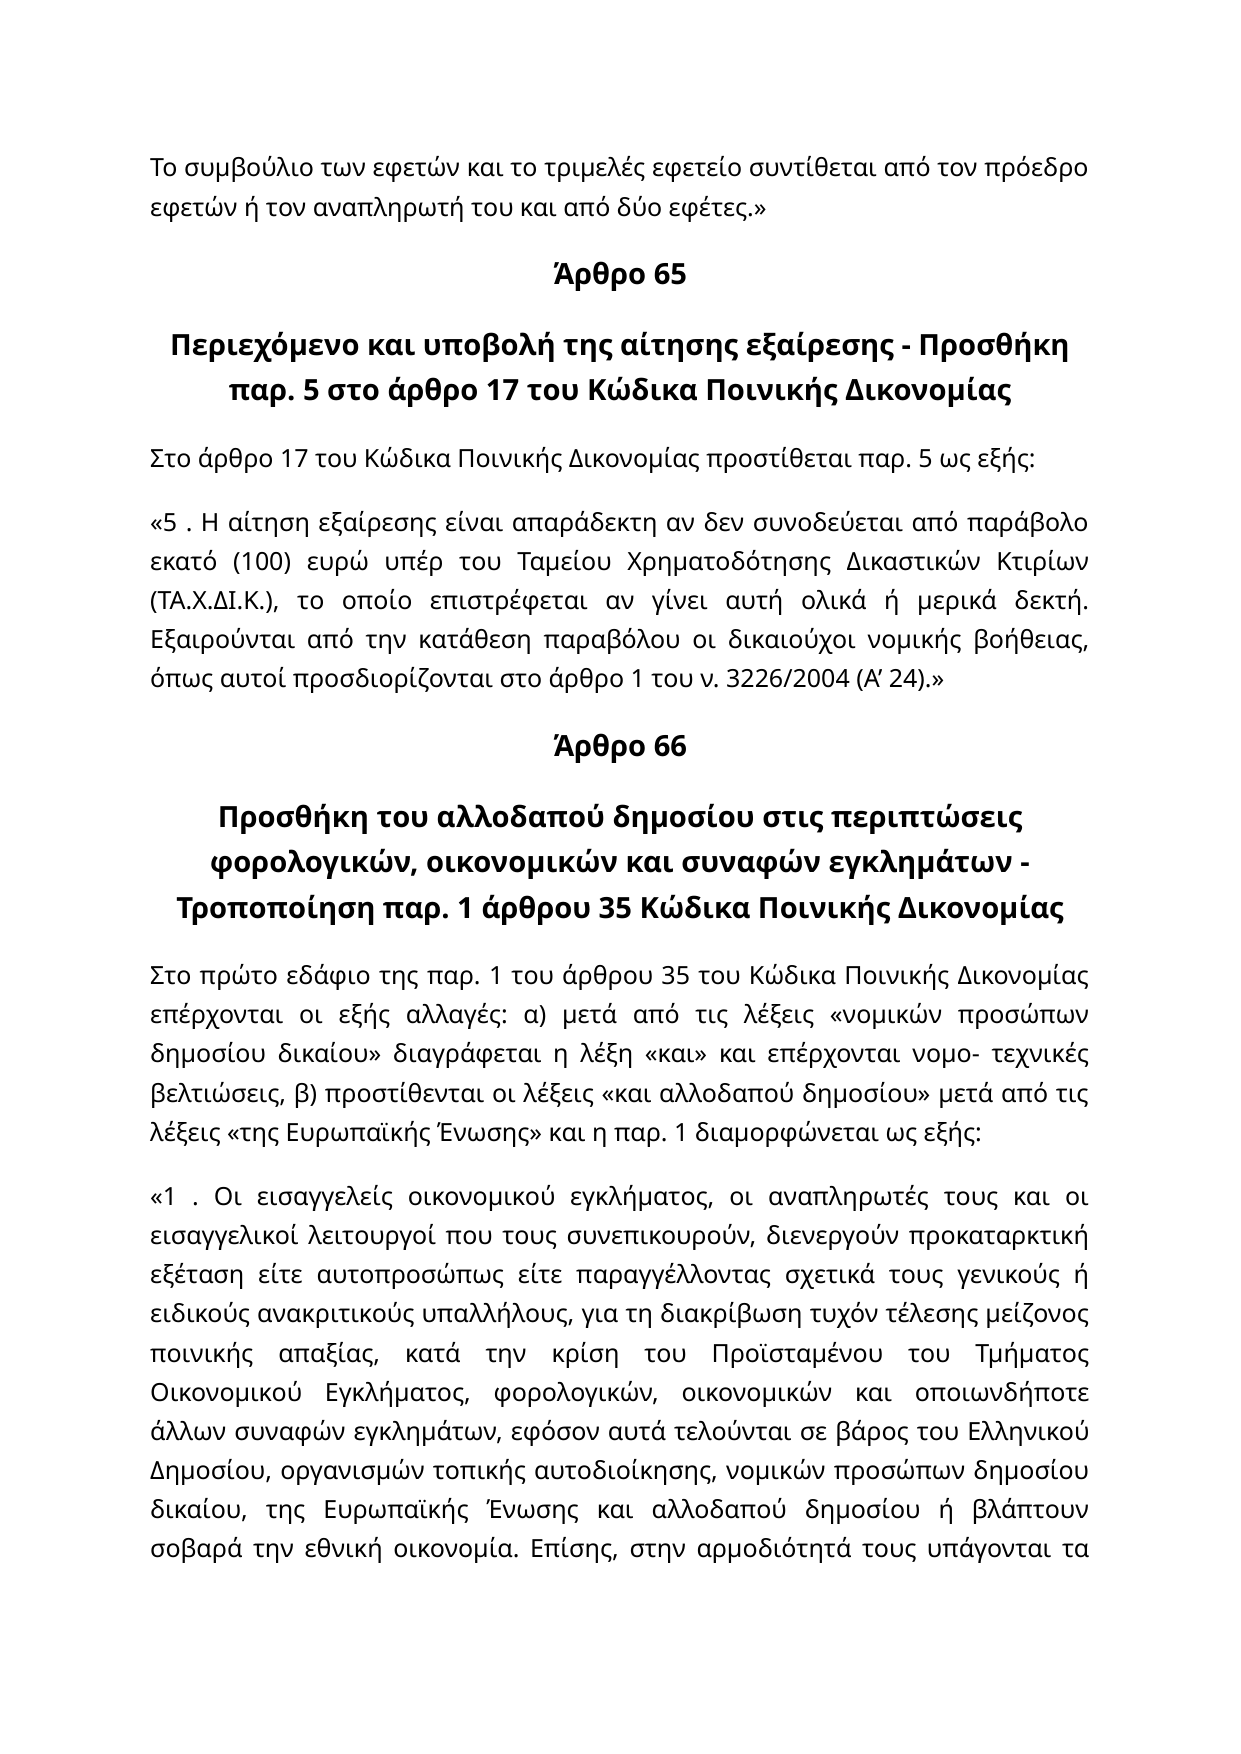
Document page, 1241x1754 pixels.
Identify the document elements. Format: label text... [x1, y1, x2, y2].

text «1 . Οι εισαγγελείς οικονομικού εγκλήματος, οι αναπληρωτές τους και οι εισαγγελικοί λειτουργοί που τους συνεπικουρούν, διενεργούν προκαταρκτική εξέταση είτε αυτοπροσώπως είτε παραγγέλλοντας σχετικά τους γενικούς ή ειδικούς ανακριτικούς υπαλλήλους, για τη διακρίβωση τυχόν τέλεσης μείζονος ποινικής απαξίας, κατά την κρίση του Προϊσταμένου του Τμήματος Οικονομικού Εγκλήματος, φορολογικών, οικονομικών και οποιωνδήποτε άλλων συναφών εγκλημάτων, εφόσον αυτά τελούνται σε βάρος του Ελληνικού Δημοσίου, οργανισμών τοπικής αυτοδιοίκησης, νομικών προσώπων δημοσίου δικαίου, της Ευρωπαϊκής Ένωσης και αλλοδαπού δημοσίου ή βλάπτουν σοβαρά την εθνική οικονομία. Επίσης, στην αρμοδιότητά τους υπάγονται τα [150, 1178, 1090, 1565]
text «5 . Η αίτηση εξαίρεσης είναι απαράδεκτη αν δεν συνοδεύεται από παράβολο εκατό (100) ευρώ υπέρ του Ταμείου Χρηματοδότησης Δικαστικών Κτιρίων (ΤΑ.Χ.ΔΙ.Κ.), το οποίο επιστρέφεται αν γίνει αυτή ολικά ή μερικά δεκτή. Εξαιρούνται από την κατάθεση παραβόλου οι δικαιούχοι νομικής βοήθειας, όπως αυτοί προσδιορίζονται στο άρθρο 1 του ν. 3226/2004 (Α’ 24).» [150, 504, 1090, 695]
text Στο άρθρο 17 του Κώδικα Ποινικής Δικονομίας προστίθεται παρ. 5 ως εξής: [150, 440, 1090, 474]
text Στο πρώτο εδάφιο της παρ. 1 του άρθρου 35 του Κώδικα Ποινικής Δικονομίας επέρχονται οι εξής αλλαγές: α) μετά από τις λέξεις «νομικών προσώπων δημοσίου δικαίου» διαγράφεται η λέξη «και» και επέρχονται νομο- τεχνικές βελτιώσεις, β) προστίθενται οι λέξεις «και αλλοδαπού δημοσίου» μετά από τις λέξεις «της Ευρωπαϊκής Ένωσης» και η παρ. 1 διαμορφώνεται ως εξής: [150, 958, 1090, 1148]
subtitle Άρθρο 65 [150, 253, 1090, 293]
text Το συμβούλιο των εφετών και το τριμελές εφετείο συντίθεται από τον πρόεδρο εφετών ή τον αναπληρωτή του και από δύο εφέτες.» [150, 150, 1090, 223]
subtitle Άρθρο 66 [150, 725, 1090, 765]
subtitle Περιεχόμενο και υποβολή της αίτησης εξαίρεσης - Προσθήκη παρ. 5 στο άρθρο 17 του Κώδικα Ποινικής Δικονομίας [150, 324, 1090, 409]
subtitle Προσθήκη του αλλοδαπού δημοσίου στις περιπτώσεις φορολογικών, οικονομικών και συναφών εγκλημάτων - Τροποποίηση παρ. 1 άρθρου 35 Κώδικα Ποινικής Δικονομίας [150, 796, 1090, 927]
